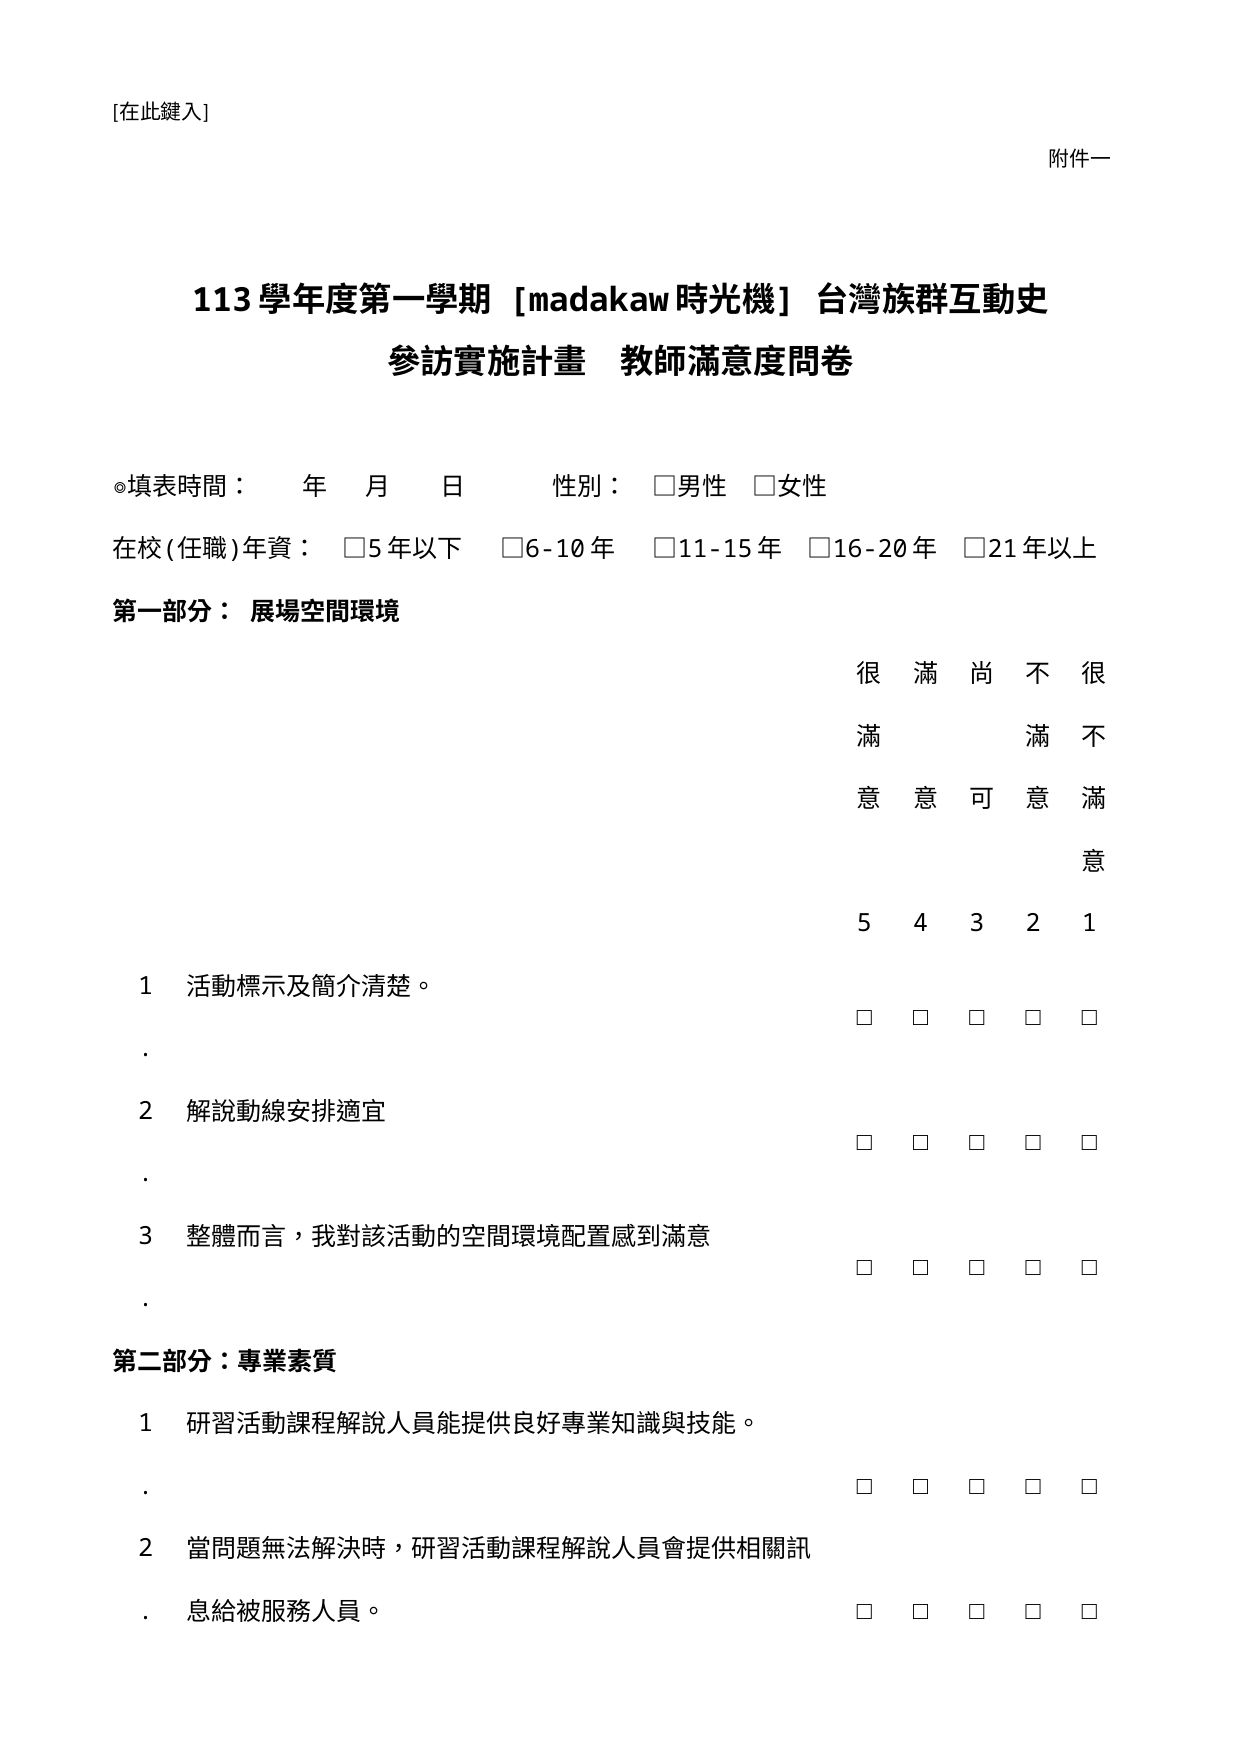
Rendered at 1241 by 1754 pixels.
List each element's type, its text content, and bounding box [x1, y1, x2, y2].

table_header □ [1070, 1380, 1127, 1505]
table_header □ [902, 1380, 958, 1505]
table_cell 1. [127, 943, 175, 1068]
table_cell 當問題無法解決時，研習活動課程解說人員會提供相關訊息給被服務人員。 [175, 1505, 845, 1630]
table_header [127, 630, 175, 943]
table_header □ [845, 1380, 902, 1505]
table_cell □ [845, 943, 902, 1068]
table_cell □ [958, 1068, 1014, 1193]
table_header [175, 630, 845, 943]
table_cell 整體而言，我對該活動的空間環境配置感到滿意 [175, 1193, 845, 1318]
table_cell □ [845, 1193, 902, 1318]
table_cell 活動標示及簡介清楚。 [175, 943, 845, 1068]
table_header 很 滿 意 5 [845, 630, 902, 943]
table_cell □ [958, 943, 1014, 1068]
table_cell □ [845, 1068, 902, 1193]
table_cell □ [902, 1193, 958, 1318]
text 在校(任職)年資： □5年以下 □6-10年 □11-15年 □16-20年 □21年以上 [112, 505, 1128, 568]
table_cell □ [902, 943, 958, 1068]
table_header 尚 可 3 [958, 630, 1014, 943]
table_cell □ [1070, 943, 1127, 1068]
table_cell □ [1070, 1505, 1127, 1630]
table_cell 2. [127, 1505, 175, 1630]
table_cell □ [1014, 1505, 1070, 1630]
table_header 滿 意 4 [902, 630, 958, 943]
table_cell 3. [127, 1193, 175, 1318]
table_cell □ [1070, 1193, 1127, 1318]
table_header 不 滿 意 2 [1014, 630, 1070, 943]
table_header 研習活動課程解說人員能提供良好專業知識與技能。 [175, 1380, 845, 1505]
text 第一部分： 展場空間環境 [112, 568, 1128, 630]
table_cell □ [845, 1505, 902, 1630]
table_cell □ [902, 1505, 958, 1630]
table_cell □ [1014, 1068, 1070, 1193]
table_cell □ [902, 1068, 958, 1193]
table_header □ [1014, 1380, 1070, 1505]
table_cell □ [1070, 1068, 1127, 1193]
table_cell 2. [127, 1068, 175, 1193]
text ◎填表時間： 年 月 日 性別： □男性 □女性 [112, 443, 1128, 505]
table_cell □ [1014, 943, 1070, 1068]
text 參訪實施計畫 教師滿意度問卷 [112, 318, 1128, 380]
table_header 很 不 滿 意 1 [1070, 630, 1127, 943]
table_header 1. [127, 1380, 175, 1505]
table_cell □ [1014, 1193, 1070, 1318]
text 113學年度第一學期 [madakaw時光機] 台灣族群互動史 [112, 255, 1128, 318]
table_cell □ [958, 1193, 1014, 1318]
table_cell □ [958, 1505, 1014, 1630]
table_cell 解說動線安排適宜 [175, 1068, 845, 1193]
table_header □ [958, 1380, 1014, 1505]
text 第二部分：專業素質 [112, 1318, 1128, 1380]
